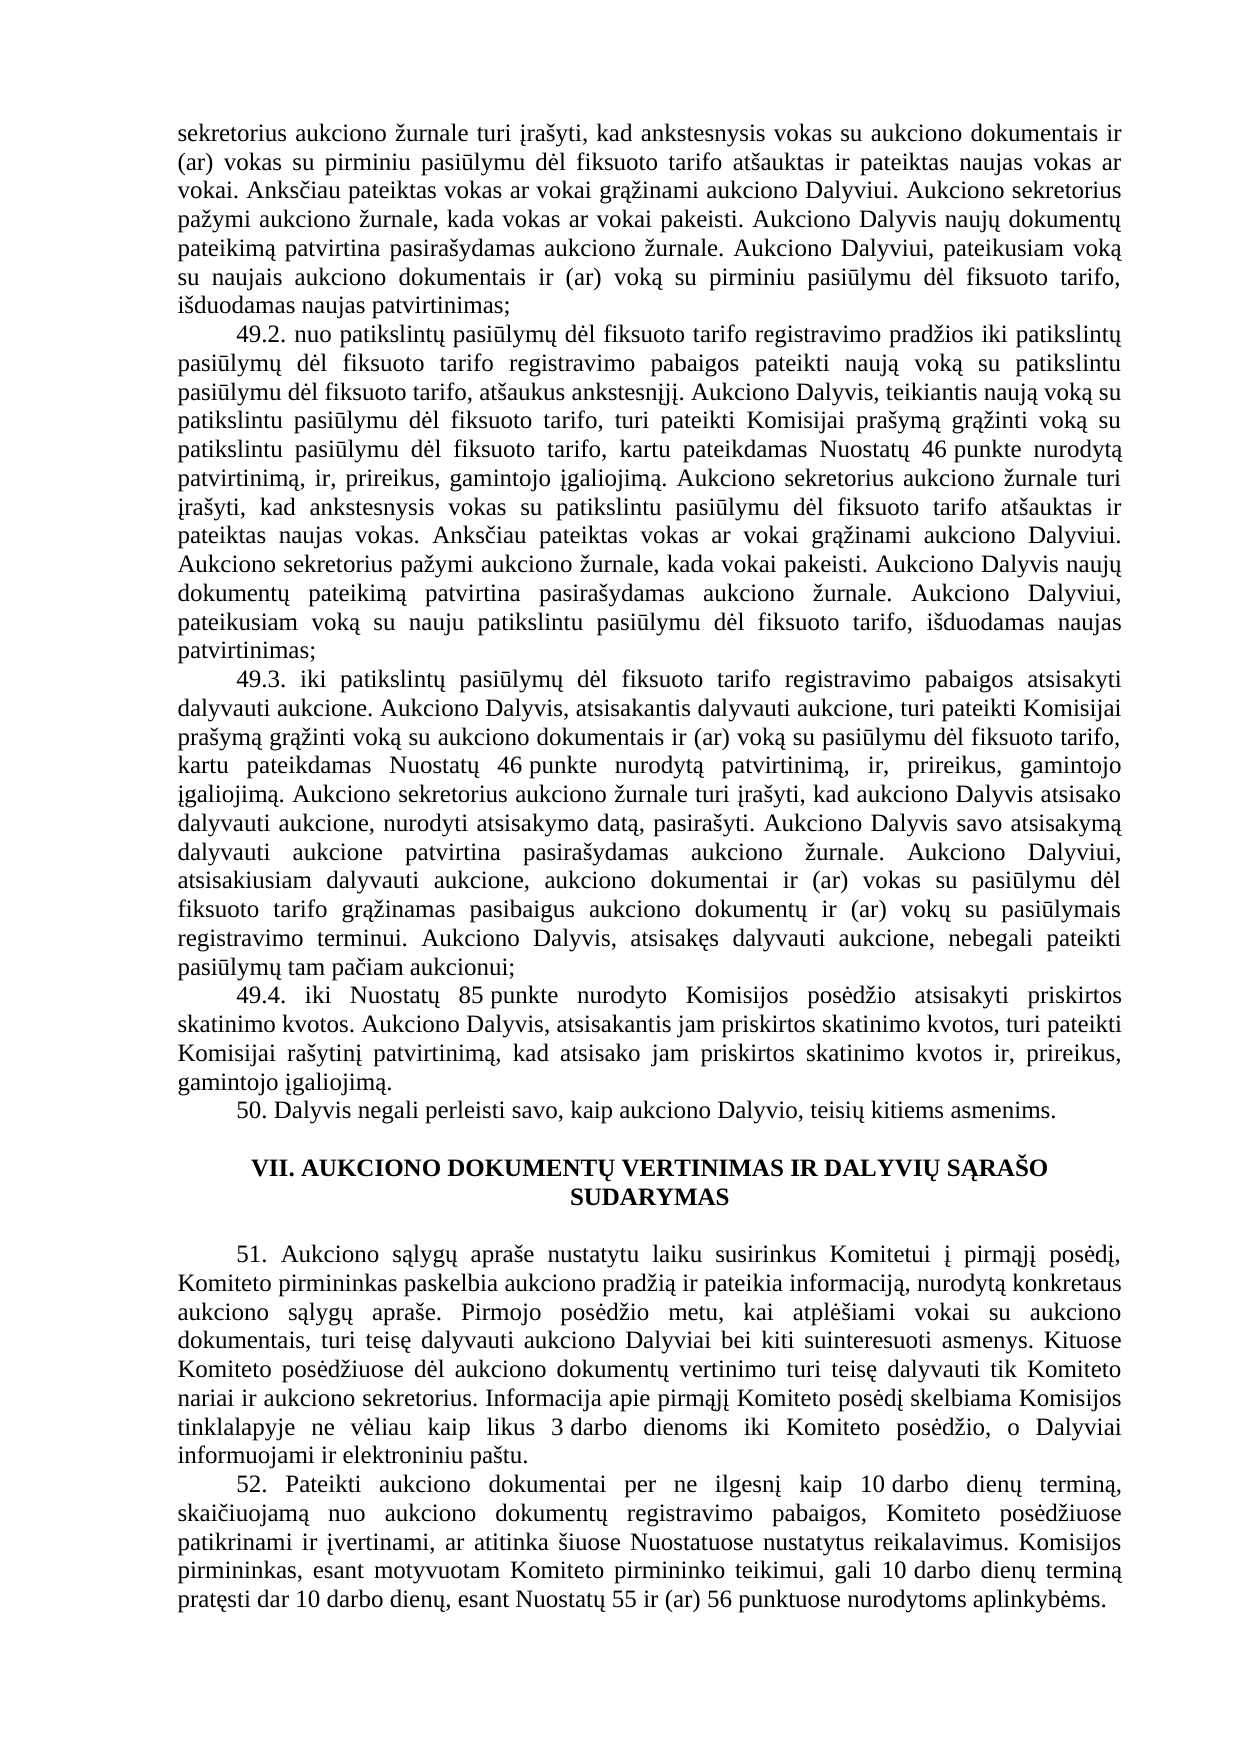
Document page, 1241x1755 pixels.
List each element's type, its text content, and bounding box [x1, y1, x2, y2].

text 49.4. iki Nuostatų 85 punkte nurodyto Komisijos posėdžio atsisakyti priskirtos skatinimo kvotos. Aukciono Dalyvis, atsisakantis jam priskirtos skatinimo kvotos, turi pateikti Komisijai rašytinį patvirtinimą, kad atsisako jam priskirtos skatinimo kvotos ir, prireikus, gamintojo įgaliojimą. [177, 981, 1122, 1096]
text VII. AUKCIONO dokumentų vertinimas ir Dalyvių sąrašo sudarymas [177, 1153, 1122, 1211]
text 52. Pateikti aukciono dokumentai per ne ilgesnį kaip 10 darbo dienų terminą, skaičiuojamą nuo aukciono dokumentų registravimo pabaigos, Komiteto posėdžiuose patikrinami ir įvertinami, ar atitinka šiuose Nuostatuose nustatytus reikalavimus. Komisijos pirmininkas, esant motyvuotam Komiteto pirmininko teikimui, gali 10 darbo dienų terminą pratęsti dar 10 darbo dienų, esant Nuostatų 55 ir (ar) 56 punktuose nurodytoms aplinkybėms. [177, 1469, 1122, 1613]
text 51. Aukciono sąlygų apraše nustatytu laiku susirinkus Komitetui į pirmąjį posėdį, Komiteto pirmininkas paskelbia aukciono pradžią ir pateikia informaciją, nurodytą konkretaus aukciono sąlygų apraše. Pirmojo posėdžio metu, kai atplėšiami vokai su aukciono dokumentais, turi teisę dalyvauti aukciono Dalyviai bei kiti suinteresuoti asmenys. Kituose Komiteto posėdžiuose dėl aukciono dokumentų vertinimo turi teisę dalyvauti tik Komiteto nariai ir aukciono sekretorius. Informacija apie pirmąjį Komiteto posėdį skelbiama Komisijos tinklalapyje ne vėliau kaip likus 3 darbo dienoms iki Komiteto posėdžio, o Dalyviai informuojami ir elektroniniu paštu. [177, 1239, 1122, 1469]
text 50. Dalyvis negali perleisti savo, kaip aukciono Dalyvio, teisių kitiems asmenims. [177, 1096, 1122, 1124]
text 49.2. nuo patikslintų pasiūlymų dėl fiksuoto tarifo registravimo pradžios iki patikslintų pasiūlymų dėl fiksuoto tarifo registravimo pabaigos pateikti naują voką su patikslintu pasiūlymu dėl fiksuoto tarifo, atšaukus ankstesnįjį. Aukciono Dalyvis, teikiantis naują voką su patikslintu pasiūlymu dėl fiksuoto tarifo, turi pateikti Komisijai prašymą grąžinti voką su patikslintu pasiūlymu dėl fiksuoto tarifo, kartu pateikdamas Nuostatų 46 punkte nurodytą patvirtinimą, ir, prireikus, gamintojo įgaliojimą. Aukciono sekretorius aukciono žurnale turi įrašyti, kad ankstesnysis vokas su patikslintu pasiūlymu dėl fiksuoto tarifo atšauktas ir pateiktas naujas vokas. Anksčiau pateiktas vokas ar vokai grąžinami aukciono Dalyviui. Aukciono sekretorius pažymi aukciono žurnale, kada vokai pakeisti. Aukciono Dalyvis naujų dokumentų pateikimą patvirtina pasirašydamas aukciono žurnale. Aukciono Dalyviui, pateikusiam voką su nauju patikslintu pasiūlymu dėl fiksuoto tarifo, išduodamas naujas patvirtinimas; [177, 319, 1122, 664]
text sekretorius aukciono žurnale turi įrašyti, kad ankstesnysis vokas su aukciono dokumentais ir (ar) vokas su pirminiu pasiūlymu dėl fiksuoto tarifo atšauktas ir pateiktas naujas vokas ar vokai. Anksčiau pateiktas vokas ar vokai grąžinami aukciono Dalyviui. Aukciono sekretorius pažymi aukciono žurnale, kada vokas ar vokai pakeisti. Aukciono Dalyvis naujų dokumentų pateikimą patvirtina pasirašydamas aukciono žurnale. Aukciono Dalyviui, pateikusiam voką su naujais aukciono dokumentais ir (ar) voką su pirminiu pasiūlymu dėl fiksuoto tarifo, išduodamas naujas patvirtinimas; [177, 118, 1122, 319]
text 49.3. iki patikslintų pasiūlymų dėl fiksuoto tarifo registravimo pabaigos atsisakyti dalyvauti aukcione. Aukciono Dalyvis, atsisakantis dalyvauti aukcione, turi pateikti Komisijai prašymą grąžinti voką su aukciono dokumentais ir (ar) voką su pasiūlymu dėl fiksuoto tarifo, kartu pateikdamas Nuostatų 46 punkte nurodytą patvirtinimą, ir, prireikus, gamintojo įgaliojimą. Aukciono sekretorius aukciono žurnale turi įrašyti, kad aukciono Dalyvis atsisako dalyvauti aukcione, nurodyti atsisakymo datą, pasirašyti. Aukciono Dalyvis savo atsisakymą dalyvauti aukcione patvirtina pasirašydamas aukciono žurnale. Aukciono Dalyviui, atsisakiusiam dalyvauti aukcione, aukciono dokumentai ir (ar) vokas su pasiūlymu dėl fiksuoto tarifo grąžinamas pasibaigus aukciono dokumentų ir (ar) vokų su pasiūlymais registravimo terminui. Aukciono Dalyvis, atsisakęs dalyvauti aukcione, nebegali pateikti pasiūlymų tam pačiam aukcionui; [177, 664, 1122, 981]
